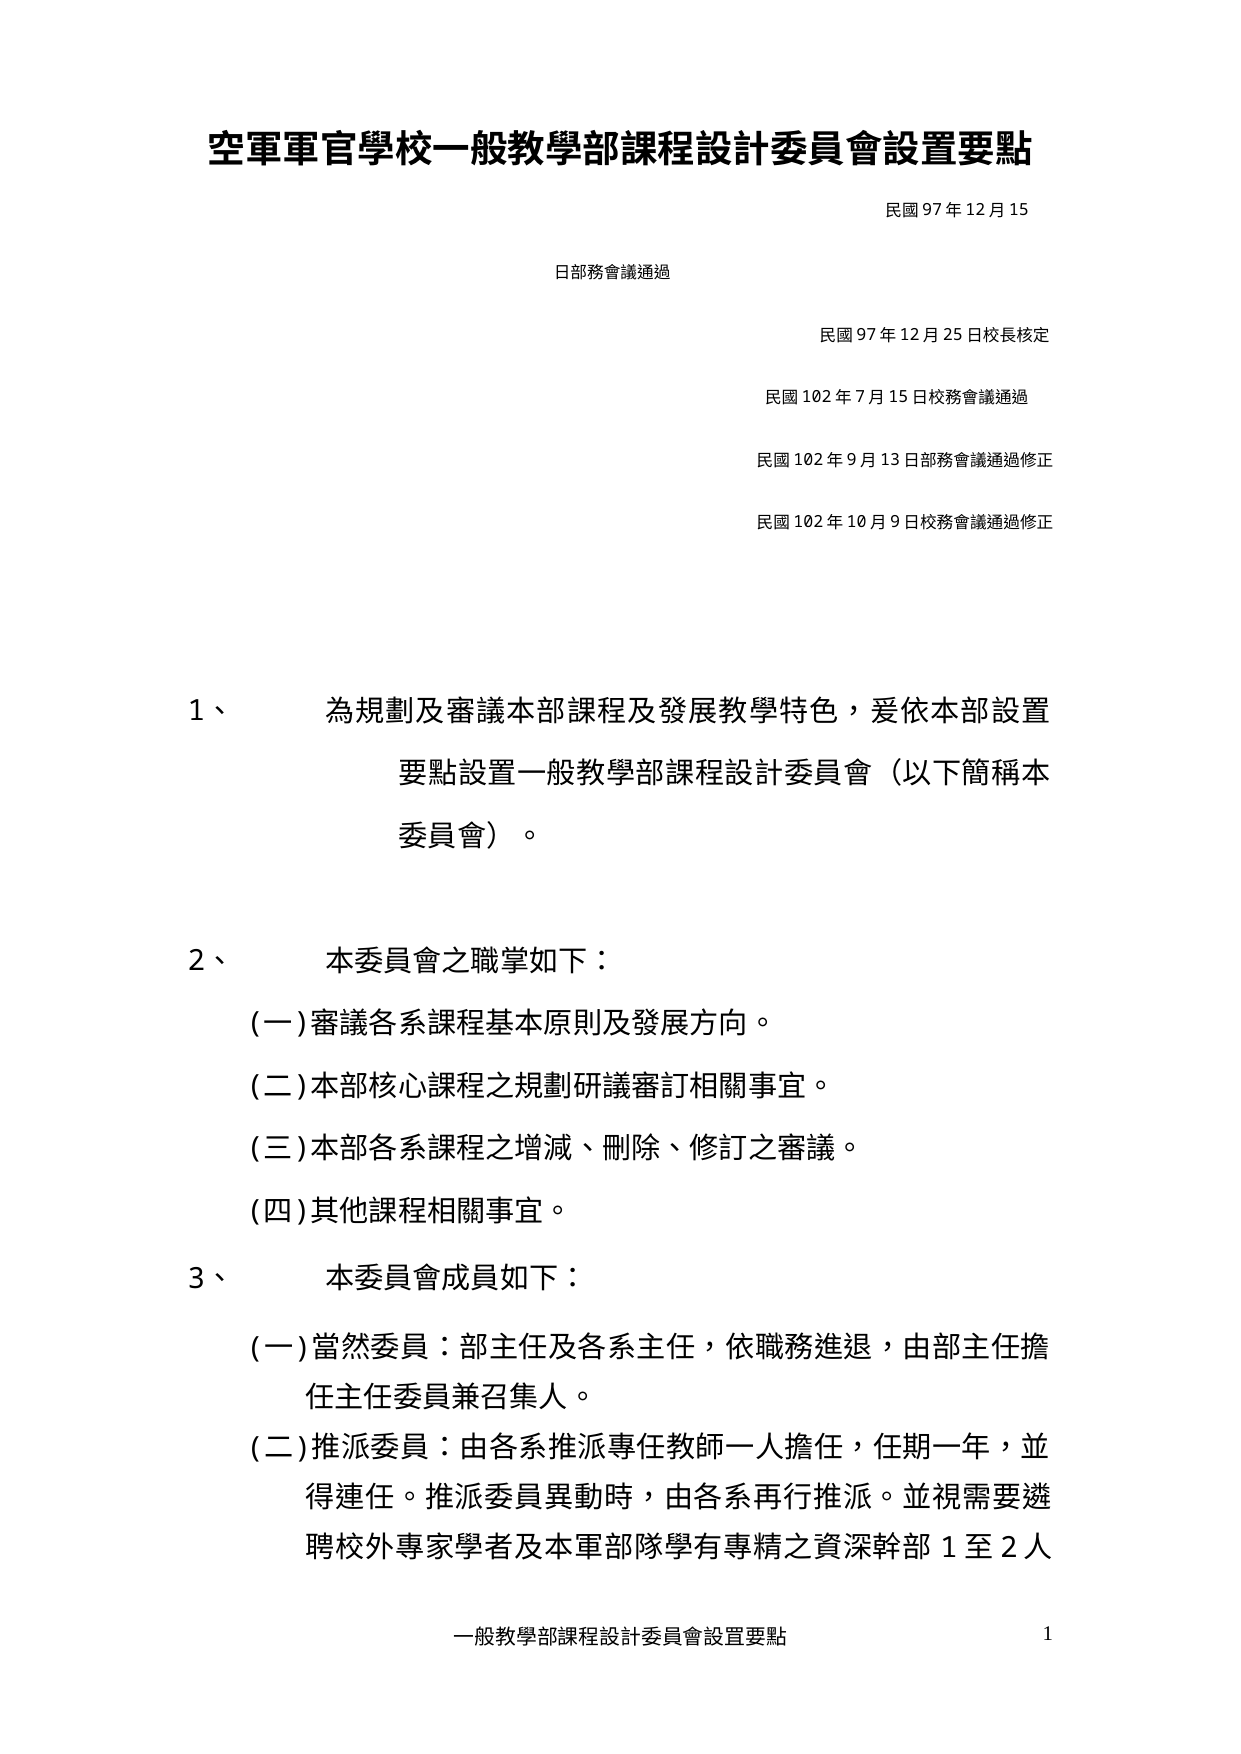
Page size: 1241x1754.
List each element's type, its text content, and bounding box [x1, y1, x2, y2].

text (四)其他課程相關事宜。 [246, 1167, 1053, 1229]
text (一)審議各系課程基本原則及發展方向。 [246, 979, 1053, 1042]
text (二)本部核心課程之規劃研議審訂相關事宜。 [246, 1042, 1053, 1104]
text 民國102年7月15日校務會議通過 [187, 354, 1028, 417]
text 民國97年12月15日部務會議通過 [187, 167, 1036, 292]
text (一)當然委員：部主任及各系主任，依職務進退，由部主任擔任主任委員兼召集人。 [246, 1317, 1053, 1417]
text 空軍軍官學校一般教學部課程設計委員會設置要點 [187, 104, 1053, 167]
list 本委員會成員如下： [187, 1248, 1053, 1298]
text 民國102年9月13日部務會議通過修正 [187, 417, 1053, 479]
text (二)推派委員：由各系推派專任教師一人擔任，任期一年，並得連任。推派委員異動時，由各系再行推派。並視需要遴聘校外專家學者及本軍部隊學有專精之資深幹部1至2人 [246, 1417, 1053, 1567]
text (三)本部各系課程之增減、刪除、修訂之審議。 [246, 1104, 1053, 1167]
text 民國102年10月9日校務會議通過修正 [187, 479, 1053, 542]
list 本委員會之職掌如下： [187, 917, 1053, 979]
text 民國97年12月25日校長核定 [187, 292, 1053, 354]
list 為規劃及審議本部課程及發展教學特色，爰依本部設置要點設置一般教學部課程設計委員會（以下簡稱本委員會）。 [187, 667, 1053, 854]
